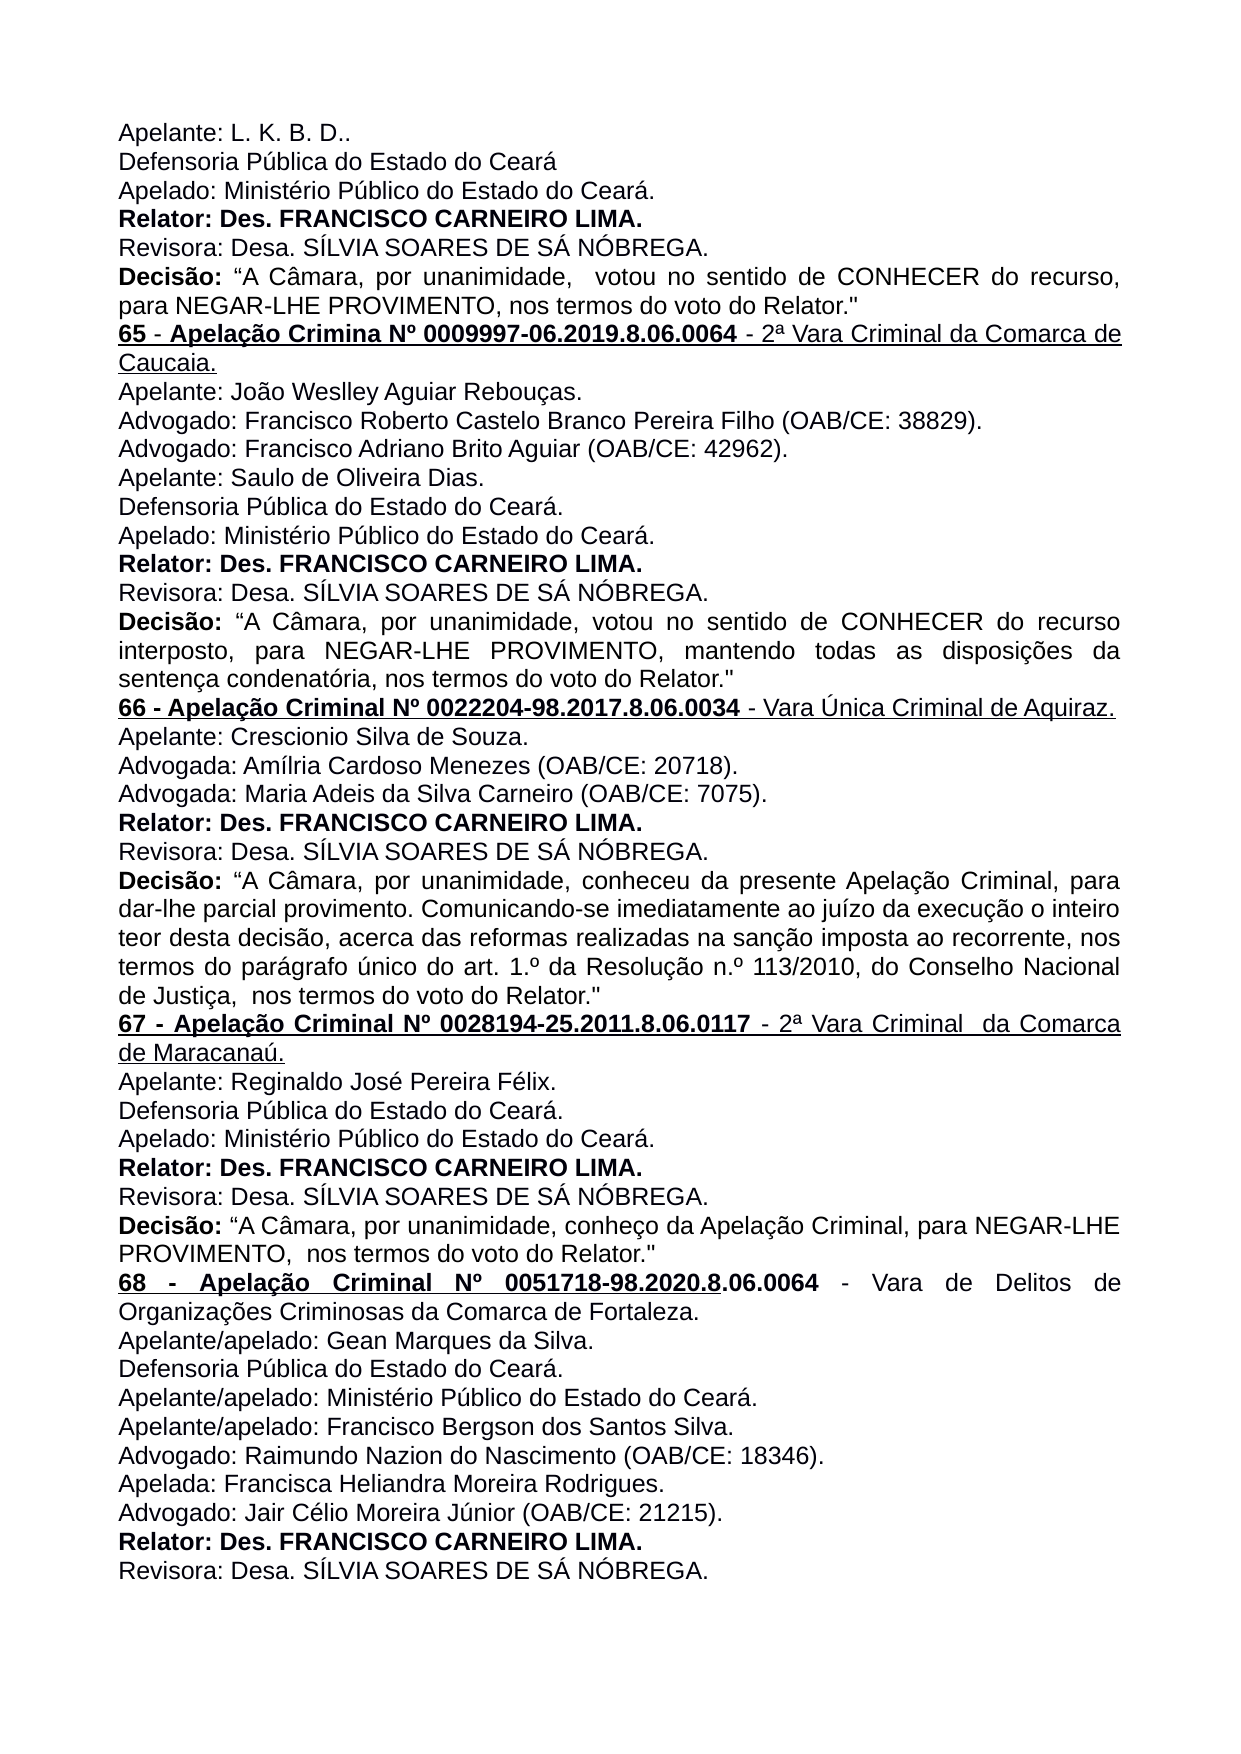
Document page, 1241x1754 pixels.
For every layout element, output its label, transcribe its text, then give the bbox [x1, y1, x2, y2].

text Revisora: Desa. SÍLVIA SOARES DE SÁ NÓBREGA. [118, 578, 1122, 607]
text Apelada: Francisca Heliandra Moreira Rodrigues. [118, 1469, 1122, 1498]
text Apelado: Ministério Público do Estado do Ceará. [118, 176, 1122, 204]
text 66 - Apelação Criminal Nº 0022204-98.2017.8.06.0034 - Vara Única Criminal de Aquiraz. [118, 693, 1122, 722]
text Apelante: Reginaldo José Pereira Félix. [118, 1067, 1122, 1096]
text Apelado: Ministério Público do Estado do Ceará. [118, 521, 1122, 549]
text Revisora: Desa. SÍLVIA SOARES DE SÁ NÓBREGA. [118, 1182, 1122, 1211]
text Apelante: Crescionio Silva de Souza. [118, 722, 1122, 751]
text Relator: Des. FRANCISCO CARNEIRO LIMA. [118, 549, 1122, 578]
text Advogada: Maria Adeis da Silva Carneiro (OAB/CE: 7075). [118, 779, 1122, 808]
text 65 - Apelação Crimina Nº 0009997-06.2019.8.06.0064 - 2ª Vara Criminal da Comarca de [118, 319, 1122, 344]
text Relator: Des. FRANCISCO CARNEIRO LIMA. [118, 204, 1122, 233]
text Revisora: Desa. SÍLVIA SOARES DE SÁ NÓBREGA. [118, 837, 1122, 866]
text Advogado: Jair Célio Moreira Júnior (OAB/CE: 21215). [118, 1498, 1122, 1527]
text Apelante: João Weslley Aguiar Rebouças. [118, 377, 1122, 406]
text Revisora: Desa. SÍLVIA SOARES DE SÁ NÓBREGA. [118, 233, 1122, 262]
text Decisão: “A Câmara, por unanimidade, conheço da Apelação Criminal, para NEGAR-LHE PROVIMENTO, nos termos do voto do Relator." [118, 1211, 1122, 1268]
text Relator: Des. FRANCISCO CARNEIRO LIMA. [118, 1153, 1122, 1182]
text Revisora: Desa. SÍLVIA SOARES DE SÁ NÓBREGA. [118, 1556, 1122, 1584]
text Relator: Des. FRANCISCO CARNEIRO LIMA. [118, 1527, 1122, 1556]
text 67 - Apelação Criminal Nº 0028194-25.2011.8.06.0117 - 2ª Vara Criminal da Comarca de Maracanaú. [118, 1009, 1122, 1067]
text Advogado: Francisco Roberto Castelo Branco Pereira Filho (OAB/CE: 38829). [118, 406, 1122, 434]
text Decisão: “A Câmara, por unanimidade, votou no sentido de CONHECER do recurso, para NEGAR-LHE PROVIMENTO, nos termos do voto do Relator." [118, 262, 1122, 319]
text Defensoria Pública do Estado do Ceará. [118, 492, 1122, 521]
text Decisão: “A Câmara, por unanimidade, votou no sentido de CONHECER do recurso interposto, para NEGAR-LHE PROVIMENTO, mantendo todas as disposições da sentença condenatória, nos termos do voto do Relator." [118, 607, 1122, 693]
text Caucaia. [118, 346, 1122, 377]
text Apelante: Saulo de Oliveira Dias. [118, 463, 1122, 492]
text Advogada: Amílria Cardoso Menezes (OAB/CE: 20718). [118, 751, 1122, 779]
text Defensoria Pública do Estado do Ceará [118, 147, 1122, 176]
text 68 - Apelação Criminal Nº 0051718-98.2020.8.06.0064 - Vara de Delitos de Organizações Criminosas da Comarca de Fortaleza. [118, 1268, 1122, 1326]
text Apelante/apelado: Gean Marques da Silva. [118, 1326, 1122, 1354]
text Relator: Des. FRANCISCO CARNEIRO LIMA. [118, 808, 1122, 837]
text Apelante/apelado: Ministério Público do Estado do Ceará. [118, 1383, 1122, 1412]
text Defensoria Pública do Estado do Ceará. [118, 1354, 1122, 1383]
text Decisão: “A Câmara, por unanimidade, conheceu da presente Apelação Criminal, para dar-lhe parcial provimento. Comunicando-se imediatamente ao juízo da execução o inteiro teor desta decisão, acerca das reformas realizadas na sanção imposta ao recorrente, nos termos do parágrafo único do art. 1.º da Resolução n.º 113/2010, do Conselho Nacional de Justiça, nos termos do voto do Relator." [118, 866, 1122, 1009]
text Apelante: L. K. B. D.. [118, 118, 1122, 147]
text Advogado: Francisco Adriano Brito Aguiar (OAB/CE: 42962). [118, 434, 1122, 463]
text Defensoria Pública do Estado do Ceará. [118, 1096, 1122, 1124]
text Apelante/apelado: Francisco Bergson dos Santos Silva. [118, 1412, 1122, 1441]
text Apelado: Ministério Público do Estado do Ceará. [118, 1124, 1122, 1153]
text Advogado: Raimundo Nazion do Nascimento (OAB/CE: 18346). [118, 1441, 1122, 1469]
